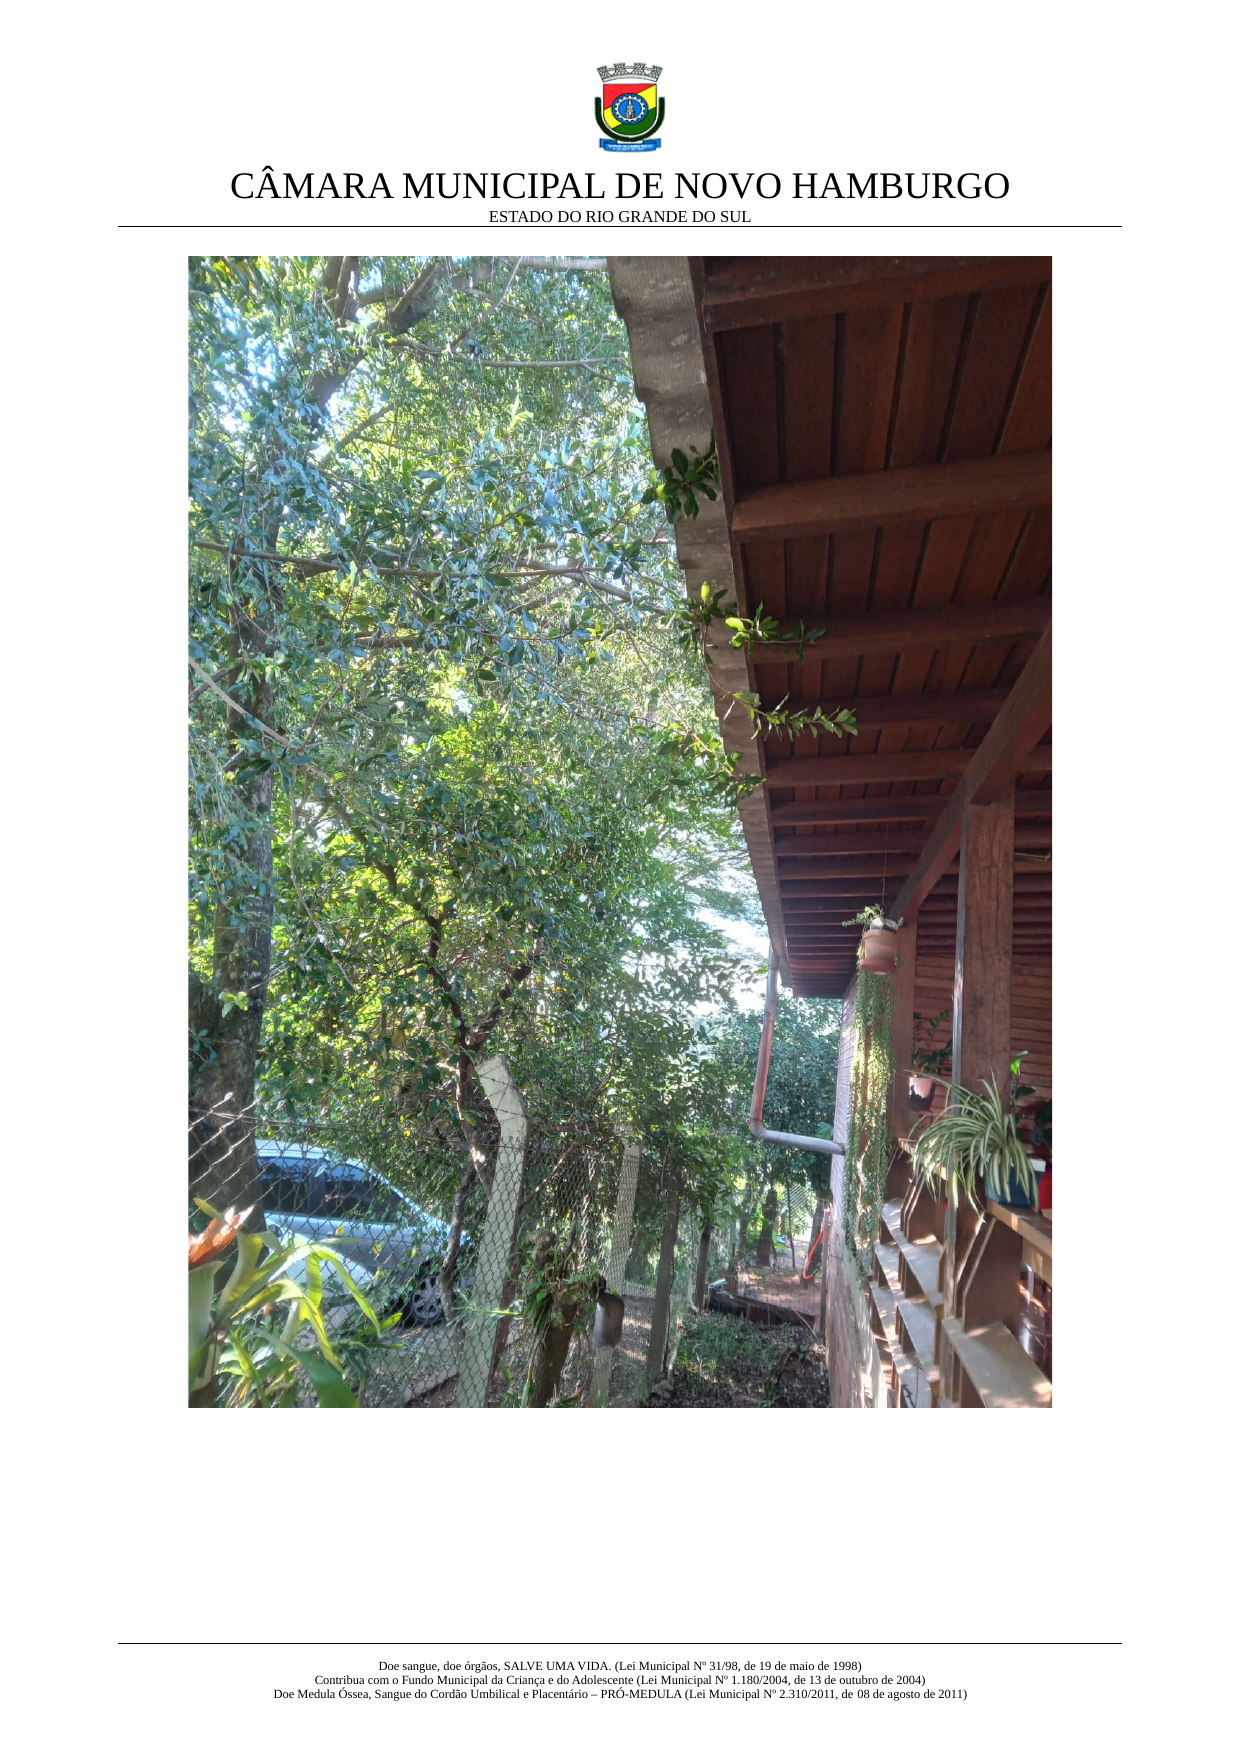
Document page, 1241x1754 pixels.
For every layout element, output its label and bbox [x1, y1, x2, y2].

picture [588, 56, 669, 157]
picture [188, 256, 1053, 1408]
